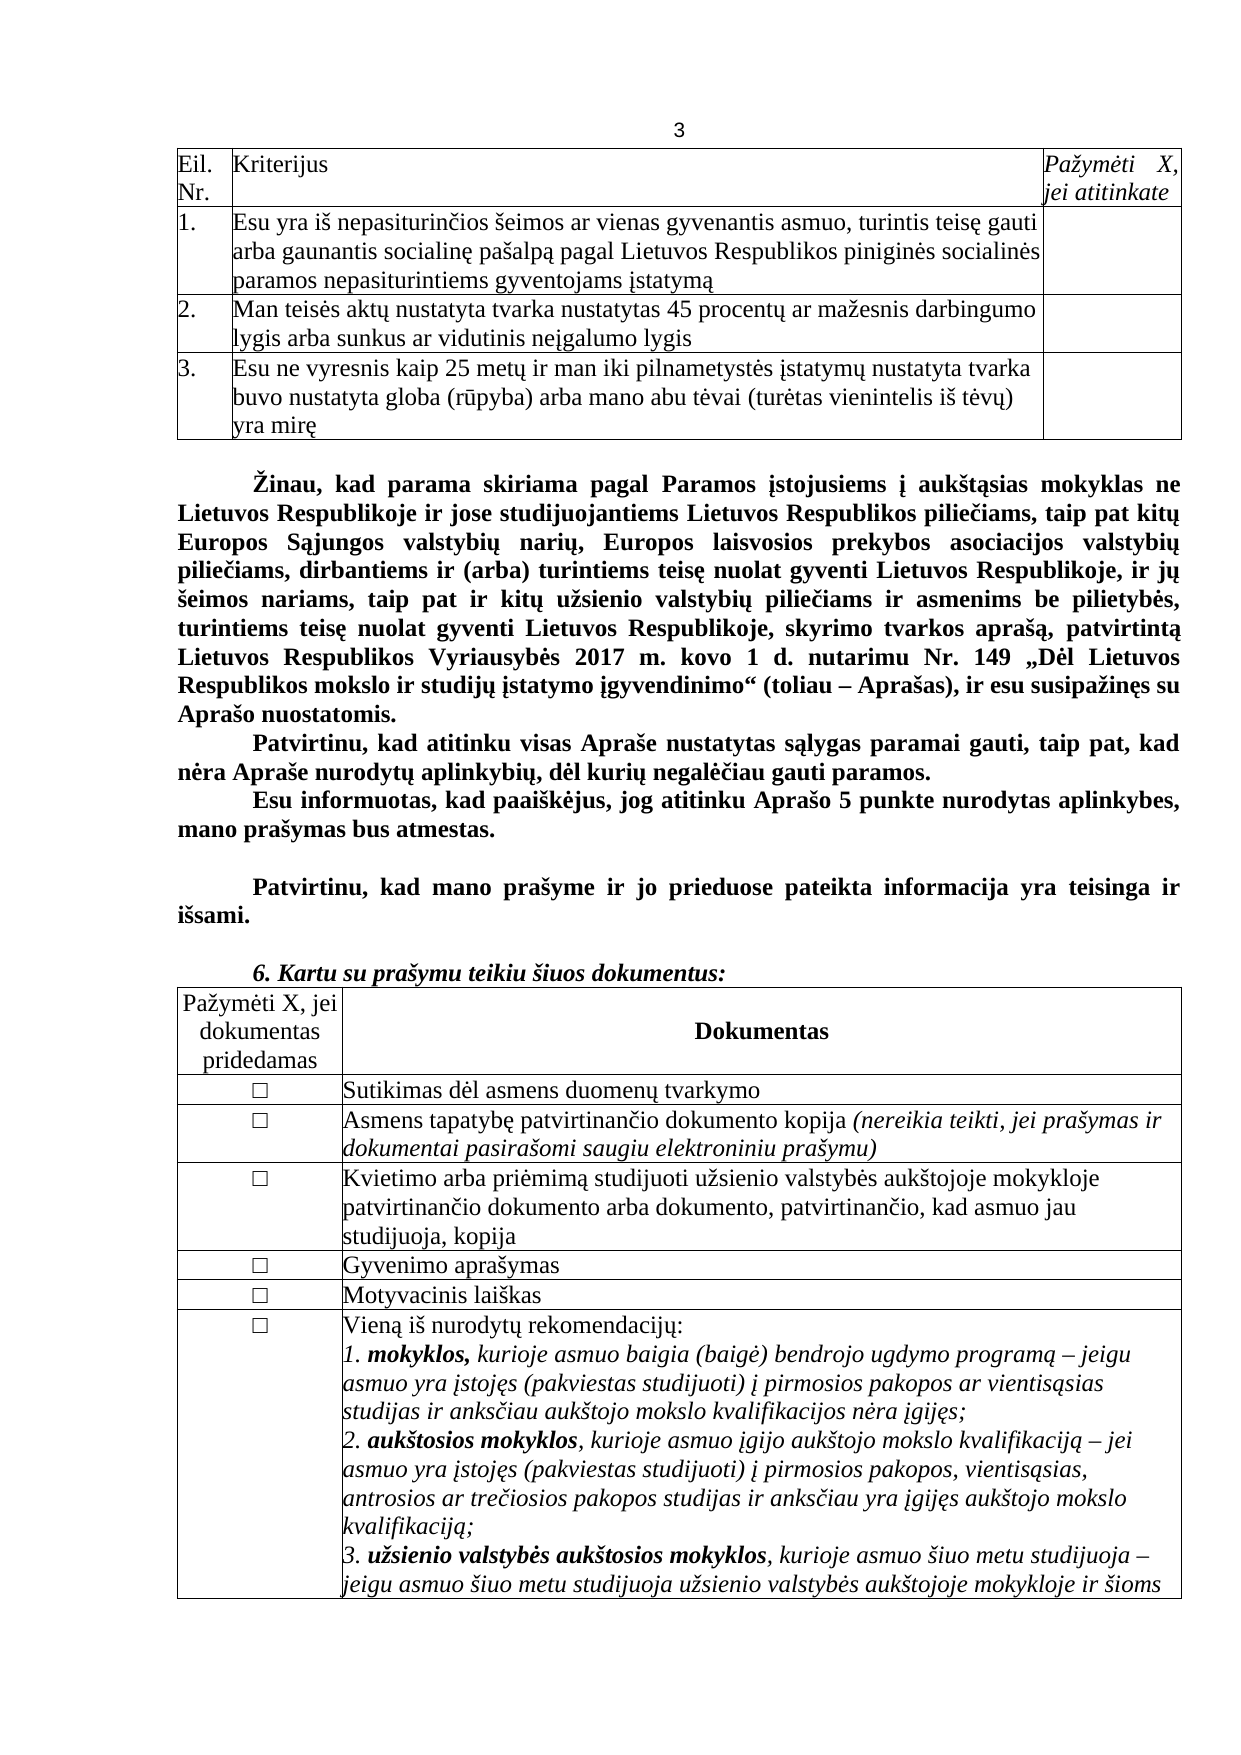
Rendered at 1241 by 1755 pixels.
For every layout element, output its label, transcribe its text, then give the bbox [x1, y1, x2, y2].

table_header Pažymėti X, jei dokumentas pridedamas [178, 988, 342, 1074]
table_cell Gyvenimo aprašymas [343, 1251, 1181, 1279]
text Esu informuotas, kad paaiškėjus, jog atitinku Aprašo 5 punkte nurodytas aplinkybes, mano prašymas bus atmestas. [177, 785, 1181, 843]
table_cell [1044, 207, 1181, 293]
table_header Dokumentas [343, 988, 1181, 1074]
table_cell [1044, 353, 1181, 439]
table_header Kriterijus [233, 149, 1043, 206]
text 6. Kartu su prašymu teikiu šiuos dokumentus: [177, 958, 1181, 987]
table_cell Man teisės aktų nustatyta tvarka nustatytas 45 procentų ar mažesnis darbingumo lygis arba sunkus ar vidutinis neįgalumo lygis [233, 295, 1043, 352]
table_header Pažymėti X, jei atitinkate [1044, 149, 1181, 206]
table_cell □ [178, 1163, 342, 1249]
table_cell 1. [178, 207, 232, 293]
table_cell Esu yra iš nepasiturinčios šeimos ar vienas gyvenantis asmuo, turintis teisę gauti arba gaunantis socialinę pašalpą pagal Lietuvos Respublikos piniginės socialinės paramos nepasiturintiems gyventojams įstatymą [233, 207, 1043, 293]
table_cell [1044, 295, 1181, 352]
table_cell Sutikimas dėl asmens duomenų tvarkymo [343, 1075, 1181, 1104]
table_cell 3. [178, 353, 232, 439]
table_cell □ [178, 1075, 342, 1104]
table_cell □ [178, 1105, 342, 1162]
text Žinau, kad parama skiriama pagal Paramos įstojusiems į aukštąsias mokyklas ne Lietuvos Respublikoje ir jose studijuojantiems Lietuvos Respublikos piliečiams, taip pat kitų Europos Sąjungos valstybių narių, Europos laisvosios prekybos asociacijos valstybių piliečiams, dirbantiems ir (arba) turintiems teisę nuolat gyventi Lietuvos Respublikoje, ir jų šeimos nariams, taip pat ir kitų užsienio valstybių piliečiams ir asmenims be pilietybės, turintiems teisę nuolat gyventi Lietuvos Respublikoje, skyrimo tvarkos aprašą, patvirtintą Lietuvos Respublikos Vyriausybės 2017 m. kovo 1 d. nutarimu Nr. 149 „Dėl Lietuvos Respublikos mokslo ir studijų įstatymo įgyvendinimo“ (toliau – Aprašas), ir esu susipažinęs su Aprašo nuostatomis. [177, 469, 1181, 728]
table_header Eil. Nr. [178, 149, 232, 206]
table_cell Vieną iš nurodytų rekomendacijų: 1. mokyklos, kurioje asmuo baigia (baigė) bendrojo ugdymo programą – jeigu asmuo yra įstojęs (pakviestas studijuoti) į pirmosios pakopos ar vientisąsias studijas ir anksčiau aukštojo mokslo kvalifikacijos nėra įgijęs; 2. aukštosios mokyklos, kurioje asmuo įgijo aukštojo mokslo kvalifikaciją – jei asmuo yra įstojęs (pakviestas studijuoti) į pirmosios pakopos, vientisąsias, antrosios ar trečiosios pakopos studijas ir anksčiau yra įgijęs aukštojo mokslo kvalifikaciją; 3. užsienio valstybės aukštosios mokyklos, kurioje asmuo šiuo metu studijuoja – jeigu asmuo šiuo metu studijuoja užsienio valstybės aukštojoje mokykloje ir šioms [343, 1310, 1181, 1598]
text Patvirtinu, kad atitinku visas Apraše nustatytas sąlygas paramai gauti, taip pat, kad nėra Apraše nurodytų aplinkybių, dėl kurių negalėčiau gauti paramos. [177, 728, 1181, 785]
table_cell □ [178, 1251, 342, 1279]
table_cell Esu ne vyresnis kaip 25 metų ir man iki pilnametystės įstatymų nustatyta tvarka buvo nustatyta globa (rūpyba) arba mano abu tėvai (turėtas vienintelis iš tėvų) yra mirę [233, 353, 1043, 439]
text Patvirtinu, kad mano prašyme ir jo prieduose pateikta informacija yra teisinga ir išsami. [177, 872, 1181, 929]
table_cell □ [178, 1310, 342, 1598]
table_cell Motyvacinis laiškas [343, 1280, 1181, 1309]
table_cell Kvietimo arba priėmimą studijuoti užsienio valstybės aukštojoje mokykloje patvirtinančio dokumento arba dokumento, patvirtinančio, kad asmuo jau studijuoja, kopija [343, 1163, 1181, 1249]
table_cell □ [178, 1280, 342, 1309]
table_cell Asmens tapatybę patvirtinančio dokumento kopija (nereikia teikti, jei prašymas ir dokumentai pasirašomi saugiu elektroniniu prašymu) [343, 1105, 1181, 1162]
table_cell 2. [178, 295, 232, 352]
